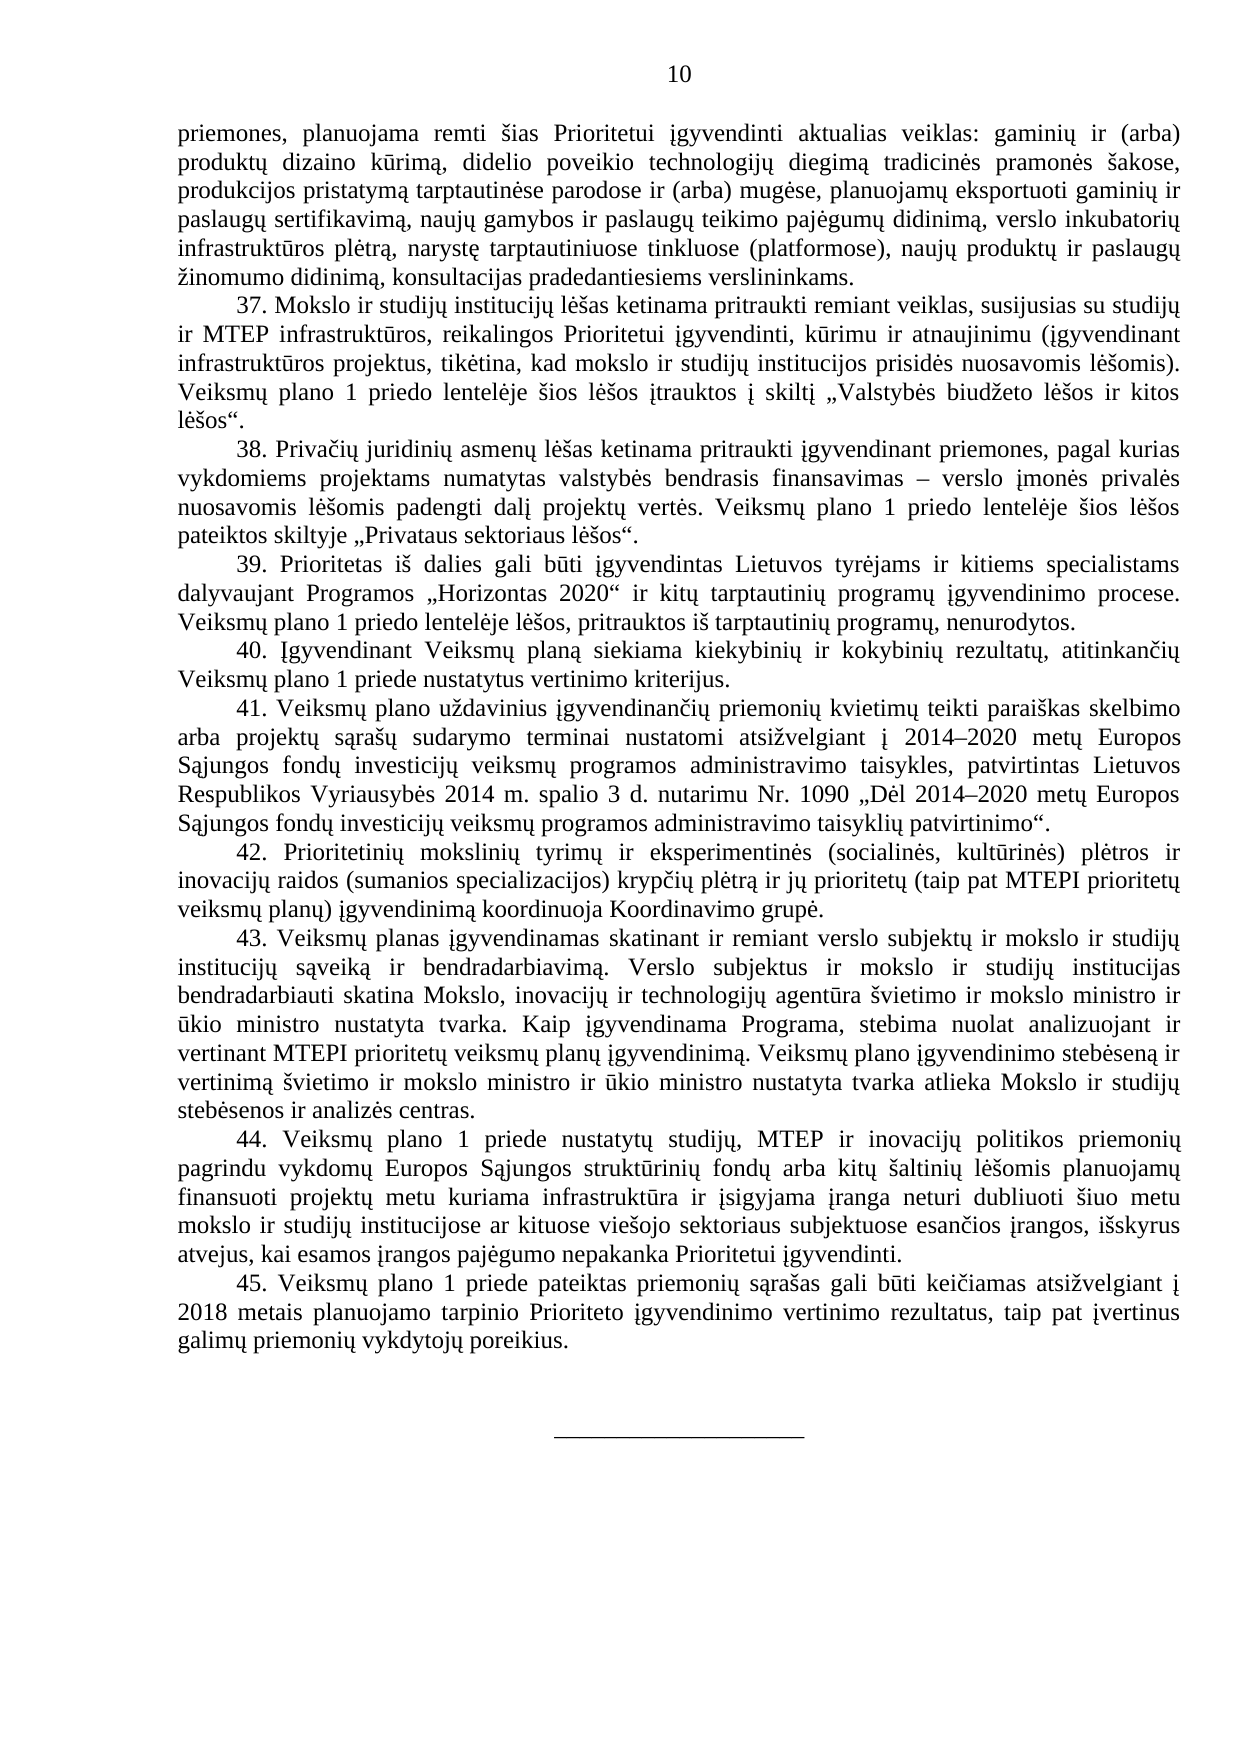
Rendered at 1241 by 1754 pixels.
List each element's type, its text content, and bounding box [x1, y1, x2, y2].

text 43. Veiksmų planas įgyvendinamas skatinant ir remiant verslo subjektų ir mokslo ir studijų institucijų sąveiką ir bendradarbiavimą. Verslo subjektus ir mokslo ir studijų institucijas bendradarbiauti skatina Mokslo, inovacijų ir technologijų agentūra švietimo ir mokslo ministro ir ūkio ministro nustatyta tvarka. Kaip įgyvendinama Programa, stebima nuolat analizuojant ir vertinant MTEPI prioritetų veiksmų planų įgyvendinimą. Veiksmų plano įgyvendinimo stebėseną ir vertinimą švietimo ir mokslo ministro ir ūkio ministro nustatyta tvarka atlieka Mokslo ir studijų stebėsenos ir analizės centras. [177, 923, 1181, 1124]
text 40. Įgyvendinant Veiksmų planą siekiama kiekybinių ir kokybinių rezultatų, atitinkančių Veiksmų plano 1 priede nustatytus vertinimo kriterijus. [177, 636, 1181, 693]
text 38. Privačių juridinių asmenų lėšas ketinama pritraukti įgyvendinant priemones, pagal kurias vykdomiems projektams numatytas valstybės bendrasis finansavimas – verslo įmonės privalės nuosavomis lėšomis padengti dalį projektų vertės. Veiksmų plano 1 priedo lentelėje šios lėšos pateiktos skiltyje „Privataus sektoriaus lėšos“. [177, 434, 1181, 549]
text 39. Prioritetas iš dalies gali būti įgyvendintas Lietuvos tyrėjams ir kitiems specialistams dalyvaujant Programos „Horizontas 2020“ ir kitų tarptautinių programų įgyvendinimo procese. Veiksmų plano 1 priedo lentelėje lėšos, pritrauktos iš tarptautinių programų, nenurodytos. [177, 549, 1181, 636]
text 37. Mokslo ir studijų institucijų lėšas ketinama pritraukti remiant veiklas, susijusias su studijų ir MTEP infrastruktūros, reikalingos Prioritetui įgyvendinti, kūrimu ir atnaujinimu (įgyvendinant infrastruktūros projektus, tikėtina, kad mokslo ir studijų institucijos prisidės nuosavomis lėšomis). Veiksmų plano 1 priedo lentelėje šios lėšos įtrauktos į skiltį „Valstybės biudžeto lėšos ir kitos lėšos“. [177, 291, 1181, 434]
text 44. Veiksmų plano 1 priede nustatytų studijų, MTEP ir inovacijų politikos priemonių pagrindu vykdomų Europos Sąjungos struktūrinių fondų arba kitų šaltinių lėšomis planuojamų finansuoti projektų metu kuriama infrastruktūra ir įsigyjama įranga neturi dubliuoti šiuo metu mokslo ir studijų institucijose ar kituose viešojo sektoriaus subjektuose esančios įrangos, išskyrus atvejus, kai esamos įrangos pajėgumo nepakanka Prioritetui įgyvendinti. [177, 1124, 1181, 1268]
text ____________________ [177, 1412, 1181, 1441]
text 42. Prioritetinių mokslinių tyrimų ir eksperimentinės (socialinės, kultūrinės) plėtros ir inovacijų raidos (sumanios specializacijos) krypčių plėtrą ir jų prioritetų (taip pat MTEPI prioritetų veiksmų planų) įgyvendinimą koordinuoja Koordinavimo grupė. [177, 837, 1181, 923]
text 45. Veiksmų plano 1 priede pateiktas priemonių sąrašas gali būti keičiamas atsižvelgiant į 2018 metais planuojamo tarpinio Prioriteto įgyvendinimo vertinimo rezultatus, taip pat įvertinus galimų priemonių vykdytojų poreikius. [177, 1268, 1181, 1354]
text 41. Veiksmų plano uždavinius įgyvendinančių priemonių kvietimų teikti paraiškas skelbimo arba projektų sąrašų sudarymo terminai nustatomi atsižvelgiant į 2014–2020 metų Europos Sąjungos fondų investicijų veiksmų programos administravimo taisykles, patvirtintas Lietuvos Respublikos Vyriausybės 2014 m. spalio 3 d. nutarimu Nr. 1090 „Dėl 2014–2020 metų Europos Sąjungos fondų investicijų veiksmų programos administravimo taisyklių patvirtinimo“. [177, 693, 1181, 837]
text priemones, planuojama remti šias Prioritetui įgyvendinti aktualias veiklas: gaminių ir (arba) produktų dizaino kūrimą, didelio poveikio technologijų diegimą tradicinės pramonės šakose, produkcijos pristatymą tarptautinėse parodose ir (arba) mugėse, planuojamų eksportuoti gaminių ir paslaugų sertifikavimą, naujų gamybos ir paslaugų teikimo pajėgumų didinimą, verslo inkubatorių infrastruktūros plėtrą, narystę tarptautiniuose tinkluose (platformose), naujų produktų ir paslaugų žinomumo didinimą, konsultacijas pradedantiesiems verslininkams. [177, 118, 1181, 291]
